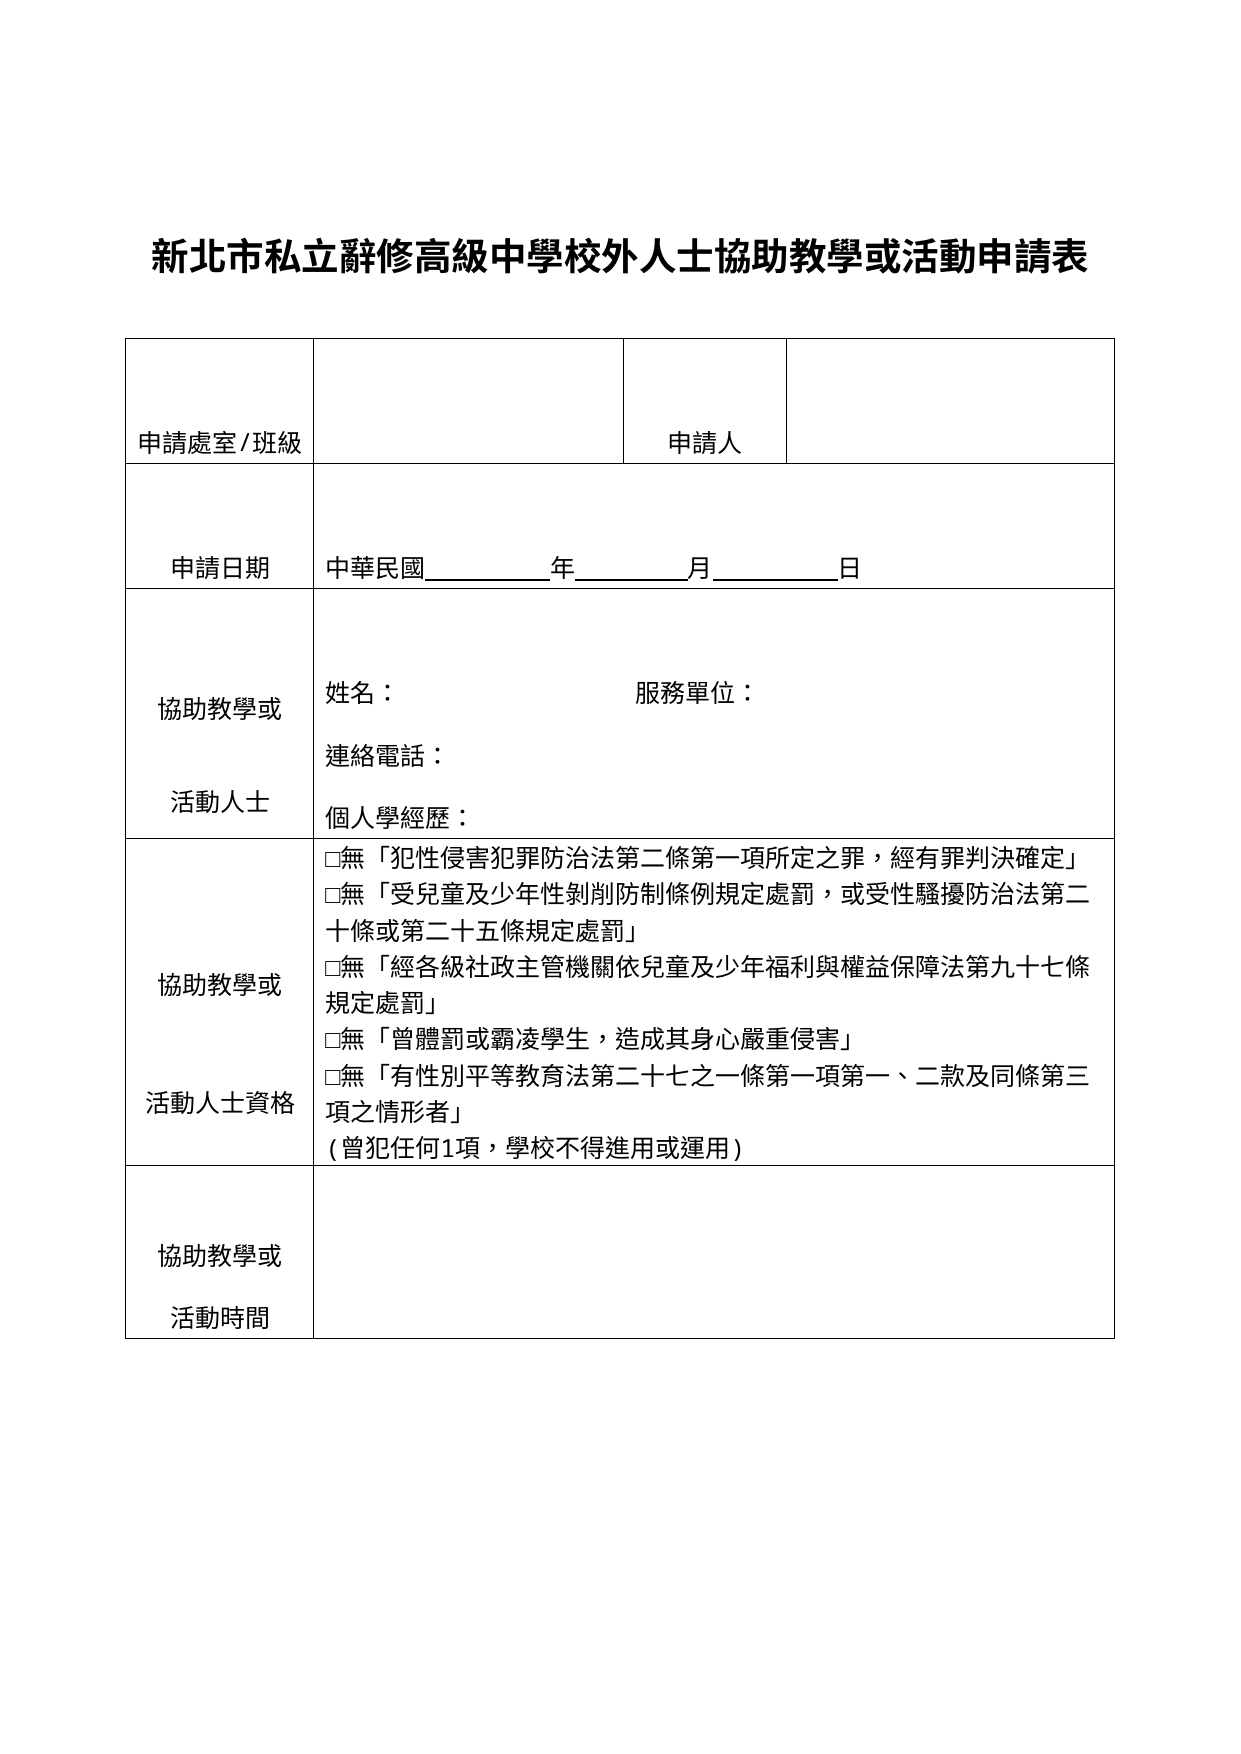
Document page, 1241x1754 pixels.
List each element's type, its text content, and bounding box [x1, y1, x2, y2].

table_cell 協助教學或 活動人士資格 [126, 839, 313, 1165]
text 新北市私立辭修高級中學校外人士協助教學或活動申請表 [112, 212, 1128, 275]
table_header [787, 339, 1114, 462]
table_header [314, 339, 623, 462]
table_cell 協助教學或 活動時間 [126, 1166, 313, 1337]
table_header 申請處室/班級 [126, 339, 313, 462]
table_cell 協助教學或 活動人士 [126, 589, 313, 837]
table_header 申請人 [624, 339, 786, 462]
table_cell 姓名： 連絡電話： 個人學經歷： [314, 589, 624, 837]
table_cell 服務單位： [624, 589, 1114, 837]
table_cell 中華民國 年 月 日 [314, 464, 1114, 587]
table_cell [314, 1166, 1114, 1337]
table_cell □無「犯性侵害犯罪防治法第二條第一項所定之罪，經有罪判決確定」 □無「受兒童及少年性剝削防制條例規定處罰，或受性騷擾防治法第二十條或第二十五條規定處罰」 □無「經各級社政主管機關依兒童及少年福利與權益保障法第九十七條規定處罰」 □無「曾體罰或霸凌學生，造成其身心嚴重侵害」 □無「有性別平等教育法第二十七之一條第一項第一、二款及同條第三項之情形者」 (曾犯任何1項，學校不得進用或運用) [314, 839, 1114, 1165]
table_cell 申請日期 [126, 464, 313, 587]
